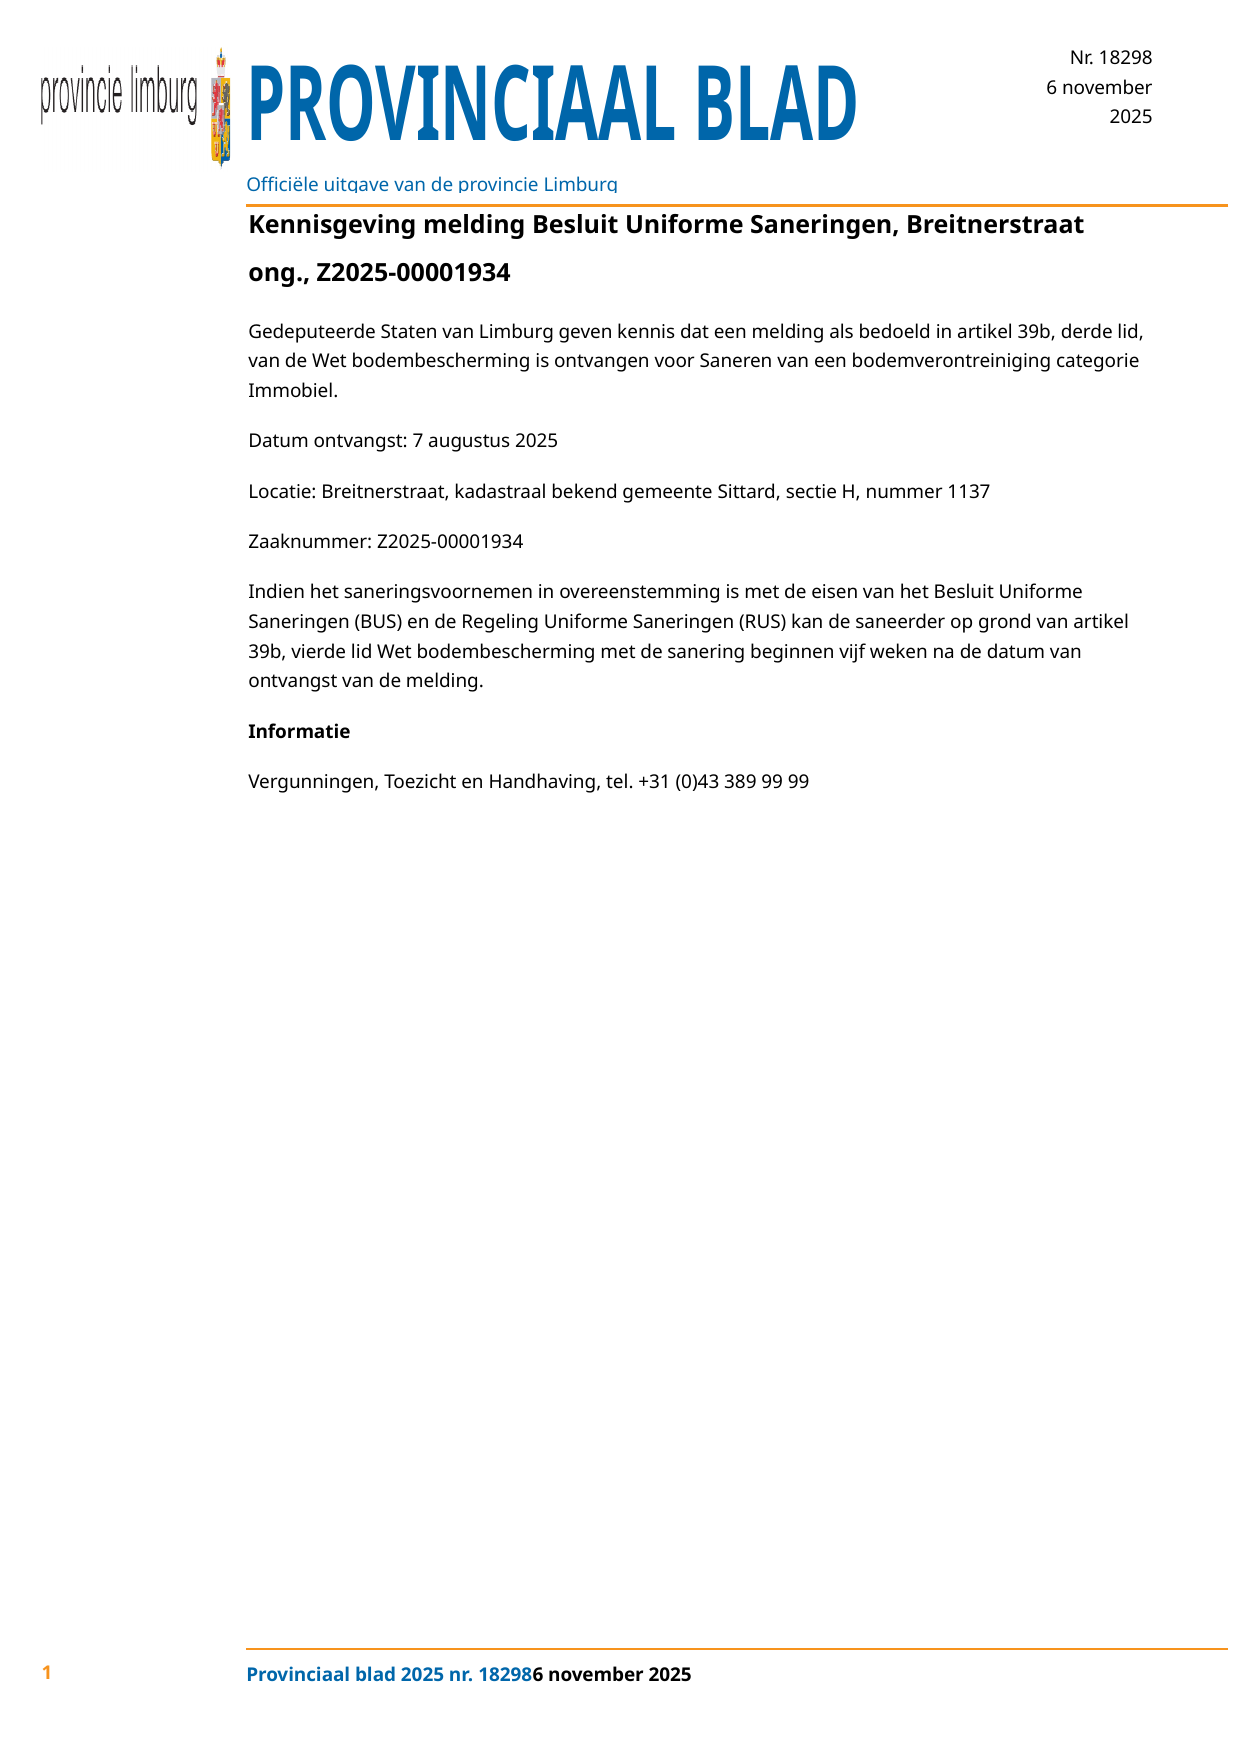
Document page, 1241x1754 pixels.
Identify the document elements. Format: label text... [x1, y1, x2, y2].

text Locatie: Breitnerstraat, kadastraal bekend gemeente Sittard, sectie H, nummer 1137 [248, 478, 1152, 504]
text Datum ontvangst: 7 augustus 2025 [248, 427, 1152, 453]
text Indien het saneringsvoornemen in overeenstemming is met de eisen van het Besluit Uniforme Saneringen (BUS) en de Regeling Uniforme Saneringen (RUS) kan de saneerder op grond van artikel 39b, vierde lid Wet bodembescherming met de sanering beginnen vijf weken na de datum van ontvangst van de melding. [248, 579, 1152, 693]
text Gedeputeerde Staten van Limburg geven kennis dat een melding als bedoeld in artikel 39b, derde lid, van de Wet bodembescherming is ontvangen voor Saneren van een bodemverontreiniging categorie Immobiel. [248, 318, 1152, 403]
text Kennisgeving melding Besluit Uniforme Saneringen, Breitnerstraat ong., Z2025-00001934 [248, 207, 1152, 288]
text Informatie [248, 718, 1152, 744]
picture [41, 47, 231, 172]
text Vergunningen, Toezicht en Handhaving, tel. +31 (0)43 389 99 99 [248, 768, 1152, 794]
text Zaaknummer: Z2025-00001934 [248, 528, 1152, 554]
